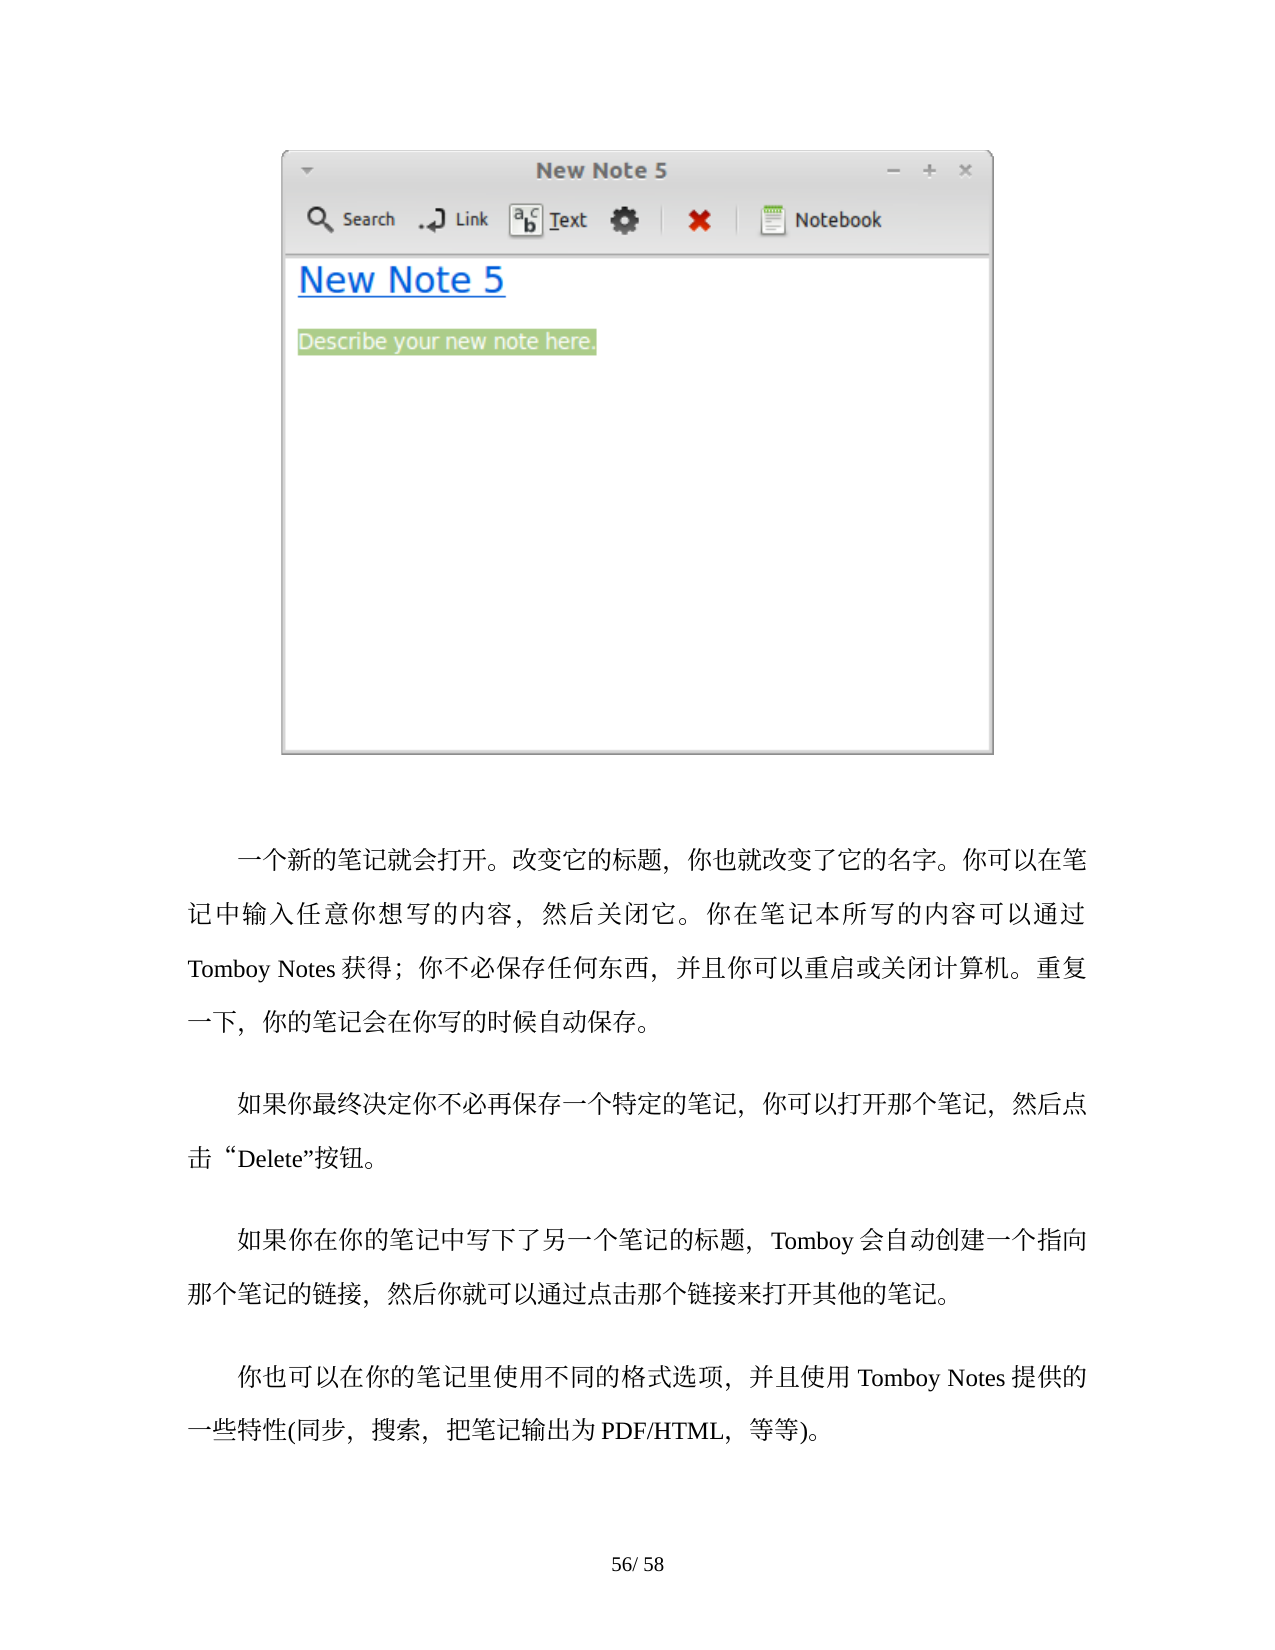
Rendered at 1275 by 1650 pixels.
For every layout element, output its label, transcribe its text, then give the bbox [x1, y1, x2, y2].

picture [281, 150, 994, 755]
text 如果你最终决定你不必再保存一个特定的笔记，你可以打开那个笔记，然后点击“Delete”按钮。 [187, 1085, 1087, 1174]
text 你也可以在你的笔记里使用不同的格式选项，并且使用Tomboy Notes提供的一些特性(同步，搜索，把笔记输出为PDF/HTML，等等)。 [187, 1357, 1087, 1447]
text 如果你在你的笔记中写下了另一个笔记的标题，Tomboy会自动创建一个指向那个笔记的链接，然后你就可以通过点击那个链接来打开其他的笔记。 [187, 1221, 1087, 1311]
